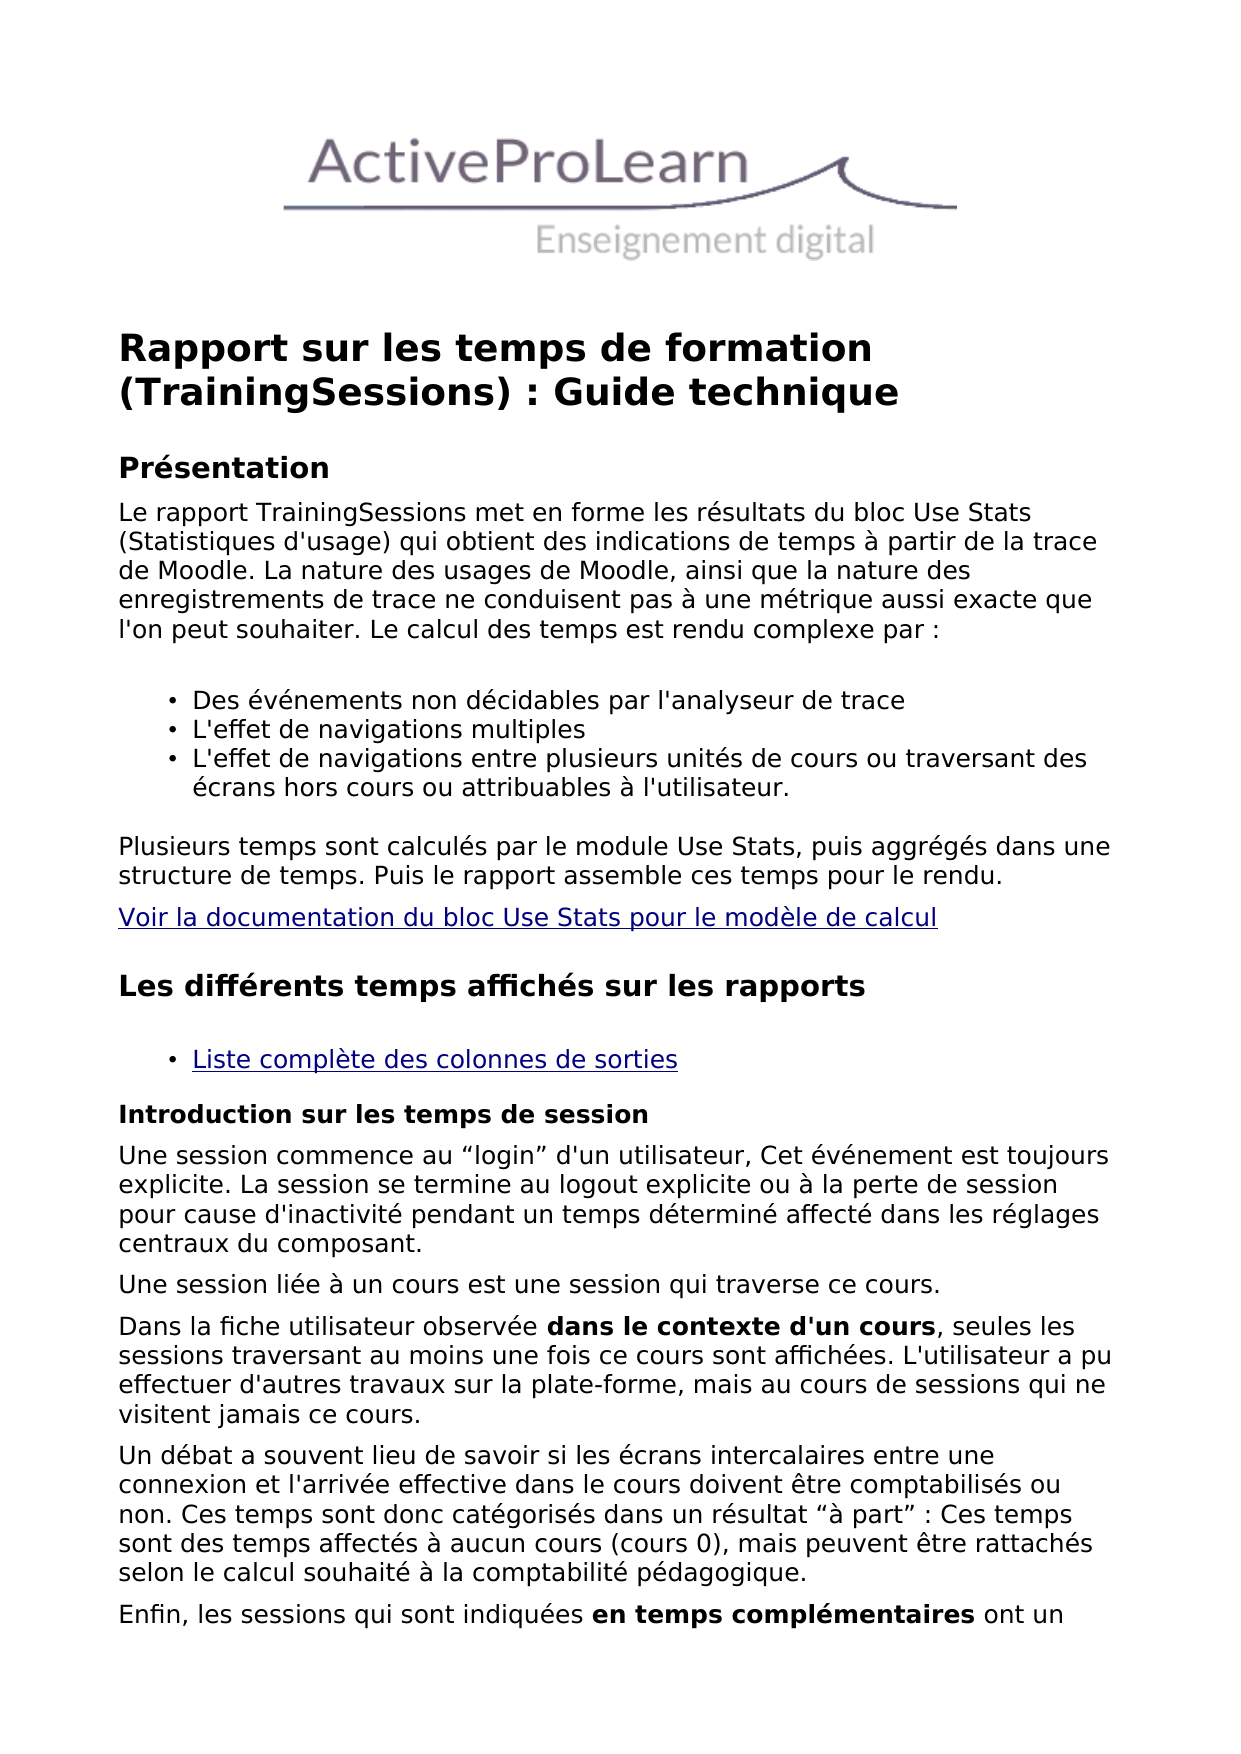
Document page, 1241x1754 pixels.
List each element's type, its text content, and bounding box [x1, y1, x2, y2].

text Plusieurs temps sont calculés par le module Use Stats, puis aggrégés dans une structure de temps. Puis le rapport assemble ces temps pour le rendu. [118, 832, 1122, 891]
subtitle Introduction sur les temps de session [118, 1100, 1122, 1129]
list L'effet de navigations multiples [177, 715, 1122, 744]
text Un débat a souvent lieu de savoir si les écrans intercalaires entre une connexion et l'arrivée effective dans le cours doivent être comptabilisés ou non. Ces temps sont donc catégorisés dans un résultat “à part” : Ces temps sont des temps affectés à aucun cours (cours 0), mais peuvent être rattachés selon le calcul souhaité à la comptabilité pédagogique. [118, 1441, 1122, 1587]
text Une session liée à un cours est une session qui traverse ce cours. [118, 1271, 1122, 1300]
subtitle Rapport sur les temps de formation (TrainingSessions) : Guide technique [118, 327, 1122, 414]
subtitle Présentation [118, 452, 1122, 486]
text Enfin, les sessions qui sont indiquées en temps complémentaires ont un [118, 1600, 1122, 1629]
list Des événements non décidables par l'analyseur de trace [177, 686, 1122, 715]
text Une session commence au “login” d'un utilisateur, Cet événement est toujours explicite. La session se termine au logout explicite ou à la perte de session pour cause d'inactivité pendant un temps déterminé affecté dans les réglages centraux du composant. [118, 1141, 1122, 1258]
subtitle Les différents temps affichés sur les rapports [118, 970, 1122, 1004]
list L'effet de navigations entre plusieurs unités de cours ou traversant des écrans hors cours ou attribuables à l'utilisateur. [177, 744, 1122, 803]
picture [283, 118, 957, 261]
text Dans la fiche utilisateur observée dans le contexte d'un cours, seules les sessions traversant au moins une fois ce cours sont affichées. L'utilisateur a pu effectuer d'autres travaux sur la plate-forme, mais au cours de sessions qui ne visitent jamais ce cours. [118, 1312, 1122, 1429]
text Voir la documentation du bloc Use Stats pour le modèle de calcul [118, 903, 1122, 932]
list Liste complète des colonnes de sorties [177, 1046, 1122, 1075]
text Le rapport TrainingSessions met en forme les résultats du bloc Use Stats (Statistiques d'usage) qui obtient des indications de temps à partir de la trace de Moodle. La nature des usages de Moodle, ainsi que la nature des enregistrements de trace ne conduisent pas à une métrique aussi exacte que l'on peut souhaiter. Le calcul des temps est rendu complexe par : [118, 498, 1122, 644]
